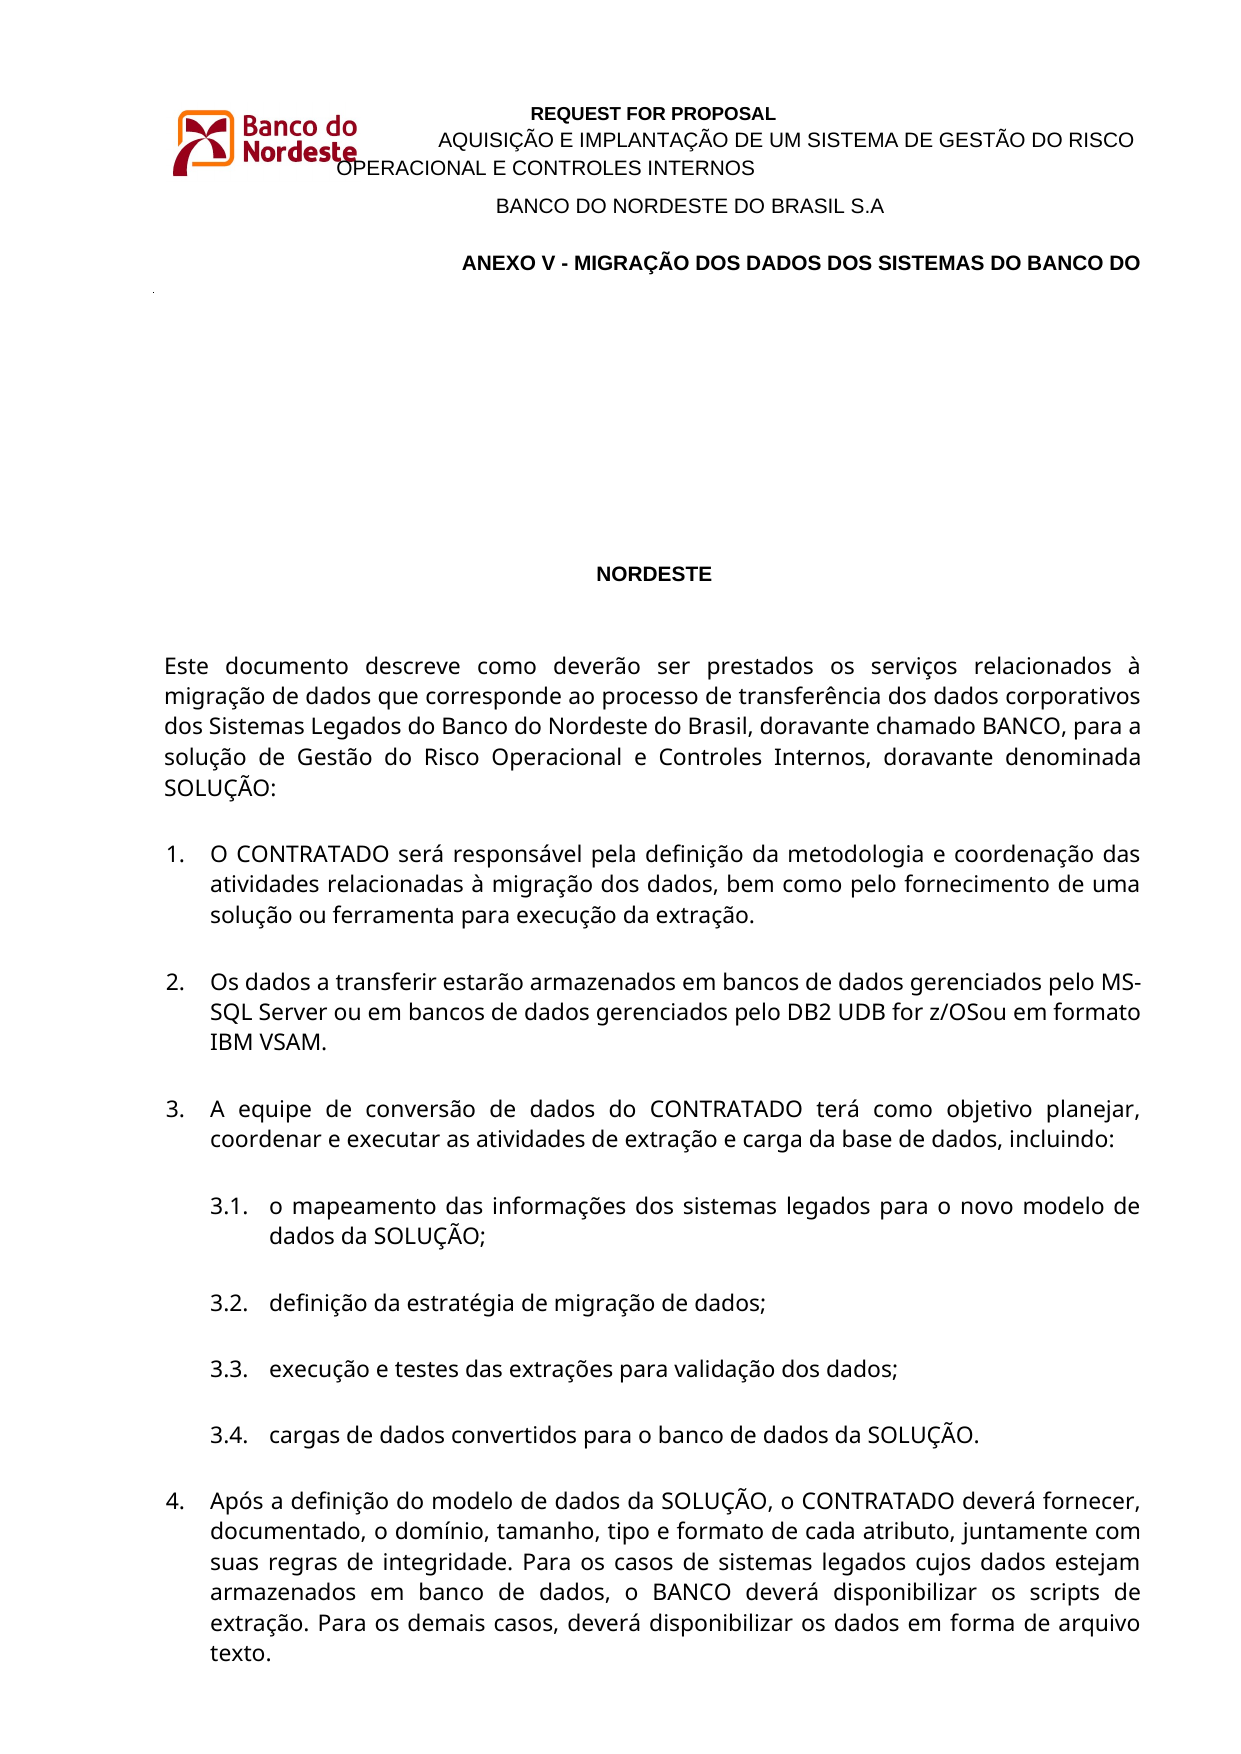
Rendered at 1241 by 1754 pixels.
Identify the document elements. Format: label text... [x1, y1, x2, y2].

text NORDESTE [166, 562, 1142, 586]
list execução e testes das extrações para validação dos dados; [210, 1353, 1142, 1383]
text Este documento descreve como deverão ser prestados os serviços relacionados à migração de dados que corresponde ao processo de transferência dos dados corporativos dos Sistemas Legados do Banco do Nordeste do Brasil, doravante chamado BANCO, para a solução de Gestão do Risco Operacional e Controles Internos, doravante denominada SOLUÇÃO: [164, 650, 1142, 803]
picture [165, 102, 362, 182]
list o mapeamento das informações dos sistemas legados para o novo modelo de dados da SOLUÇÃO; [210, 1190, 1142, 1251]
list A equipe de conversão de dados do CONTRATADO terá como objetivo planejar, coordenar e executar as atividades de extração e carga da base de dados, incluindo: [166, 1093, 1142, 1154]
list Os dados a transferir estarão armazenados em bancos de dados gerenciados pelo MS-SQL Server ou em bancos de dados gerenciados pelo DB2 UDB for z/OSou em formato IBM VSAM. [166, 966, 1142, 1058]
list cargas de dados convertidos para o banco de dados da SOLUÇÃO. [210, 1419, 1142, 1449]
list definição da estratégia de migração de dados; [210, 1286, 1142, 1317]
list Após a definição do modelo de dados da SOLUÇÃO, o CONTRATADO deverá fornecer, documentado, o domínio, tamanho, tipo e formato de cada atributo, juntamente com suas regras de integridade. Para os casos de sistemas legados cujos dados estejam armazenados em banco de dados, o BANCO deverá disponibilizar os scripts de extração. Para os demais casos, deverá disponibilizar os dados em forma de arquivo texto. [166, 1485, 1142, 1669]
list O CONTRATADO será responsável pela definição da metodologia e coordenação das atividades relacionadas à migração dos dados, bem como pelo fornecimento de uma solução ou ferramenta para execução da extração. [166, 838, 1142, 930]
